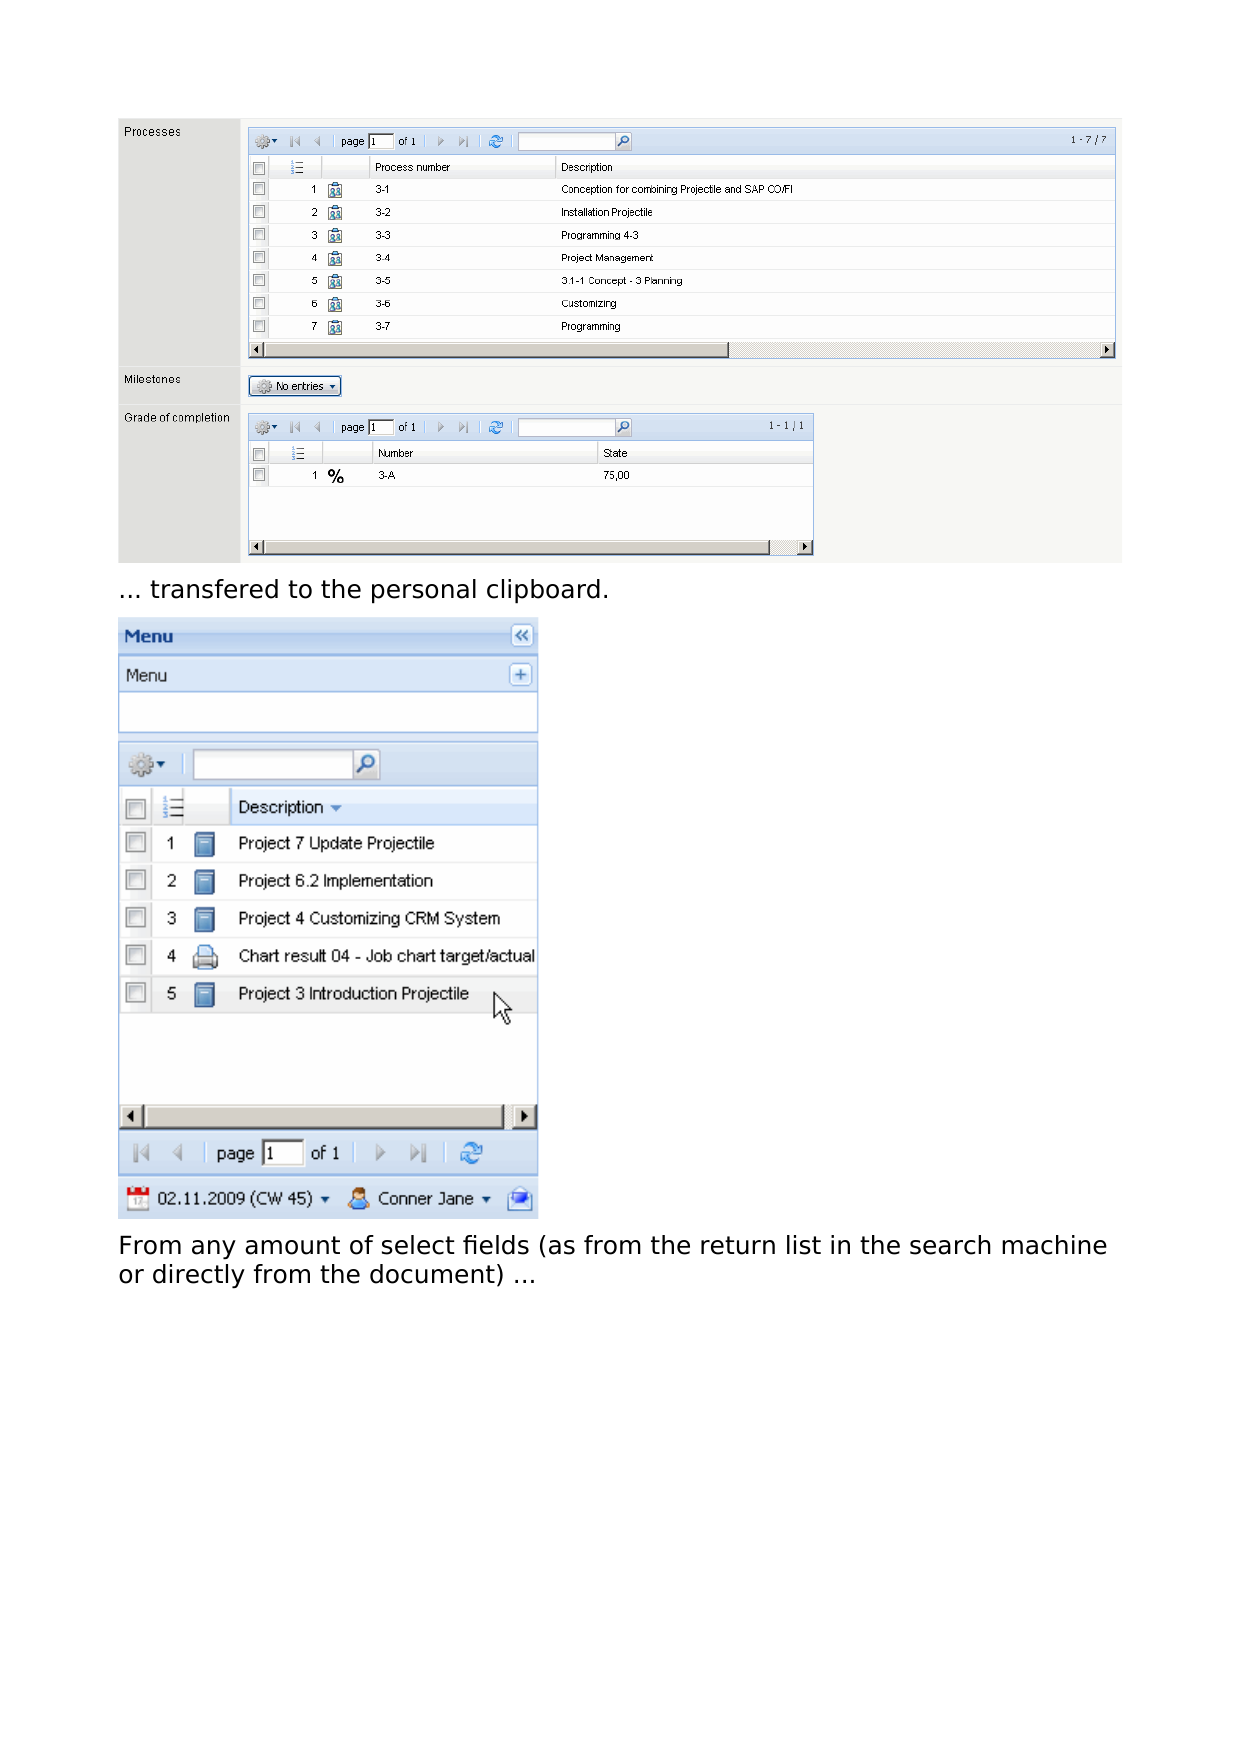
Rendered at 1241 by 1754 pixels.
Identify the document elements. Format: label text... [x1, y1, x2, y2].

text ... transfered to the personal clipboard. [118, 575, 1122, 604]
text From any amount of select fields (as from the return list in the search machine or directly from the document) ... [118, 1231, 1122, 1289]
picture [118, 118, 1123, 563]
picture [118, 617, 539, 1219]
